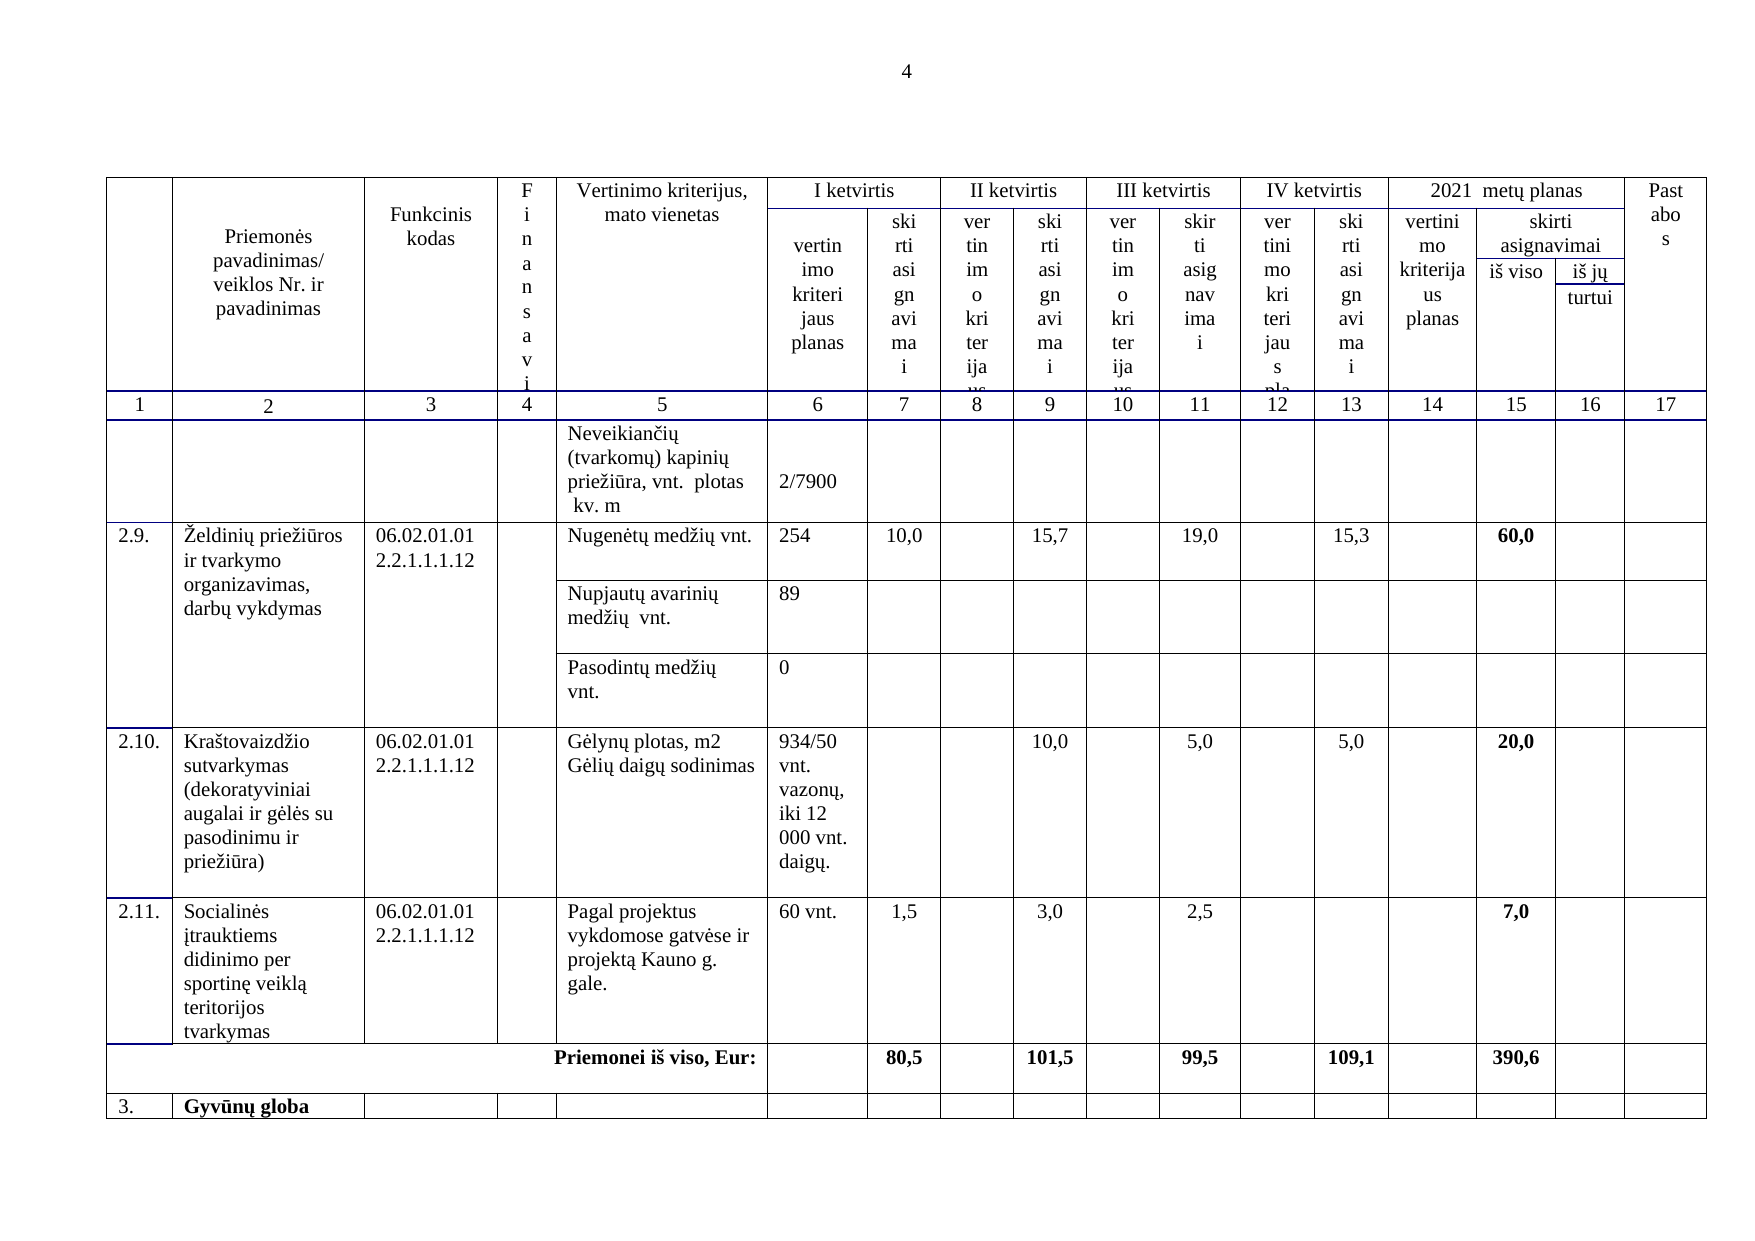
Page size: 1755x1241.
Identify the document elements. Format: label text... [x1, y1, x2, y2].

table_cell [1241, 654, 1314, 727]
table_cell 390,6 [1477, 1044, 1555, 1093]
table_cell [498, 898, 556, 1043]
table_cell vertinimo kriterijaus planas [941, 209, 1013, 390]
table_cell [1556, 523, 1624, 579]
table_cell [1556, 1094, 1624, 1118]
table_cell [1315, 581, 1388, 653]
table_cell [1556, 898, 1624, 1043]
table_cell [1556, 1044, 1624, 1093]
table_cell 3,0 [1014, 898, 1086, 1043]
table_header I ketvirtis [768, 178, 940, 208]
table_cell [1315, 421, 1388, 522]
table_cell [941, 728, 1013, 897]
table_cell [1160, 1094, 1240, 1118]
table_cell [1241, 523, 1314, 579]
table_cell [1087, 523, 1159, 579]
table_header IV ketvirtis [1241, 178, 1388, 208]
table_cell [1315, 898, 1388, 1043]
table_cell [941, 421, 1013, 522]
table_cell [941, 1044, 1013, 1093]
table_header Priemonės pavadinimas/ veiklos Nr. ir pavadinimas [173, 178, 364, 390]
table_header Pastabos [1625, 178, 1706, 390]
table_cell Neveikiančių (tvarkomų) kapinių priežiūra, vnt. plotas kv. m [557, 421, 767, 522]
table_cell [1241, 1044, 1314, 1093]
table_cell [941, 654, 1013, 727]
table_cell [1625, 898, 1706, 1043]
table_cell 12 [1241, 392, 1314, 419]
table_cell 0 [768, 654, 867, 727]
table_cell [1389, 523, 1476, 579]
table_cell [1315, 1094, 1388, 1118]
table_cell 7 [868, 392, 940, 419]
table_cell [1389, 898, 1476, 1043]
table_cell 10 [1087, 392, 1159, 419]
table_cell 2.11. [107, 899, 172, 1043]
table_cell [1241, 581, 1314, 653]
table_cell [868, 654, 940, 727]
table_cell 2 [173, 392, 364, 419]
table_cell [941, 581, 1013, 653]
table_cell 1,5 [868, 898, 940, 1043]
table_cell [1625, 421, 1706, 522]
table_cell [1315, 654, 1388, 727]
table_cell 2.10. [107, 729, 172, 897]
table_header 2021 metų planas [1389, 178, 1624, 208]
table_cell vertinimo kriterijaus planas [768, 209, 867, 390]
table_cell [1241, 898, 1314, 1043]
table_cell [1389, 1044, 1476, 1093]
table_cell Socialinės įtrauktiems didinimo per sportinę veiklą teritorijos tvarkymas [173, 898, 364, 1043]
table_cell [365, 1094, 497, 1118]
table_cell 19,0 [1160, 523, 1240, 579]
table_cell 5,0 [1315, 728, 1388, 897]
table_cell Pasodintų medžių vnt. [557, 654, 767, 727]
table_cell 20,0 [1477, 728, 1555, 897]
table_cell 15 [1477, 392, 1555, 419]
table_cell [107, 421, 172, 522]
table_cell [1625, 1094, 1706, 1118]
table_cell 10,0 [1014, 728, 1086, 897]
table_cell Kraštovaizdžio sutvarkymas (dekoratyviniai augalai ir gėlės su pasodinimu ir priežiūra) [173, 728, 364, 897]
table_cell 7,0 [1477, 898, 1555, 1043]
table_cell Gyvūnų globa [173, 1094, 364, 1118]
table_cell 3 [365, 392, 497, 419]
table_cell [498, 1094, 556, 1118]
table_cell 4 [498, 392, 556, 419]
table_cell [1556, 654, 1624, 727]
table_cell 60,0 [1477, 523, 1555, 579]
table_cell [1241, 1094, 1314, 1118]
table_cell [1014, 1094, 1086, 1118]
table_cell [868, 728, 940, 897]
table_cell [173, 421, 364, 522]
table_header Vertinimo kriterijus, mato vienetas [557, 178, 767, 390]
table_cell [1014, 581, 1086, 653]
table_cell [941, 898, 1013, 1043]
table_cell [1389, 654, 1476, 727]
table_cell [1389, 421, 1476, 522]
table_cell 17 [1625, 392, 1706, 419]
table_cell 9 [1014, 392, 1086, 419]
table_cell [1014, 421, 1086, 522]
table_cell [1241, 421, 1314, 522]
table_cell [1477, 581, 1555, 653]
table_cell [498, 523, 556, 727]
table_cell 3. [107, 1094, 172, 1118]
table_cell Nupjautų avarinių medžių vnt. [557, 581, 767, 653]
table_cell iš viso [1477, 259, 1555, 390]
table_cell [1389, 1094, 1476, 1118]
table_cell 15,3 [1315, 523, 1388, 579]
table_cell 06.02.01.01 2.2.1.1.1.12 [365, 728, 497, 897]
table_header III ketvirtis [1087, 178, 1240, 208]
table_cell [365, 421, 497, 522]
table_cell 254 [768, 523, 867, 579]
table_cell 15,7 [1014, 523, 1086, 579]
table_cell [1087, 898, 1159, 1043]
table_cell skirti asignavimai [1160, 209, 1240, 390]
table_cell 06.02.01.01 2.2.1.1.1.12 [365, 523, 497, 727]
table_cell 6 [768, 392, 867, 419]
table_cell 11 [1160, 392, 1240, 419]
table_cell [1477, 654, 1555, 727]
table_cell [1625, 654, 1706, 727]
table_cell [1087, 1044, 1159, 1093]
table_cell [941, 1094, 1013, 1118]
table_cell Priemonei iš viso, Eur: [107, 1044, 767, 1093]
table_cell skirti asignavimai [1014, 209, 1086, 390]
table_cell [1087, 728, 1159, 897]
table_cell [1087, 654, 1159, 727]
table_cell Želdinių priežiūros ir tvarkymo organizavimas, darbų vykdymas [173, 523, 364, 727]
table_cell [868, 1094, 940, 1118]
table_cell [1087, 581, 1159, 653]
table_cell 101,5 [1014, 1044, 1086, 1093]
table_cell [1241, 728, 1314, 897]
table_cell [498, 421, 556, 522]
table_cell turtui [1556, 285, 1624, 390]
table_cell Nugenėtų medžių vnt. [557, 523, 767, 579]
table_cell vertinimo kriterijaus planas [1087, 209, 1159, 390]
table_cell [768, 1094, 867, 1118]
table_cell 2.9. [107, 523, 172, 727]
table_cell skirti asignavimai [1477, 209, 1624, 257]
table_cell 16 [1556, 392, 1624, 419]
table_cell [1014, 654, 1086, 727]
table_cell [1625, 581, 1706, 653]
table_cell skirti asignavimai [1315, 209, 1388, 390]
table_cell [1477, 1094, 1555, 1118]
table_cell 5,0 [1160, 728, 1240, 897]
table_cell Pagal projektus vykdomose gatvėse ir projektą Kauno g. gale. [557, 898, 767, 1043]
table_cell [868, 421, 940, 522]
table_cell 60 vnt. [768, 898, 867, 1043]
table_cell vertinimo kriterijaus planas [1241, 209, 1314, 390]
table_cell [1477, 421, 1555, 522]
table_cell [1625, 523, 1706, 579]
table_cell [941, 523, 1013, 579]
table_cell [1625, 1044, 1706, 1093]
table_cell Gėlynų plotas, m2 Gėlių daigų sodinimas [557, 728, 767, 897]
table_cell [498, 728, 556, 897]
table_cell 10,0 [868, 523, 940, 579]
table_cell 13 [1315, 392, 1388, 419]
table_cell 99,5 [1160, 1044, 1240, 1093]
table_cell [1389, 581, 1476, 653]
table_cell [1160, 581, 1240, 653]
table_cell [1389, 728, 1476, 897]
table_header II ketvirtis [941, 178, 1086, 208]
table_cell [768, 1044, 867, 1093]
table_cell [1160, 421, 1240, 522]
table_cell skirti asignavimai [868, 209, 940, 390]
table_cell 80,5 [868, 1044, 940, 1093]
table_cell 109,1 [1315, 1044, 1388, 1093]
table_cell 934/50 vnt. vazonų, iki 12 000 vnt. daigų. [768, 728, 867, 897]
table_cell [868, 581, 940, 653]
table_cell [557, 1094, 767, 1118]
table_cell [1160, 654, 1240, 727]
table_cell [1556, 421, 1624, 522]
table_header Finansavimo šaltiniai [498, 178, 556, 390]
table_cell 14 [1389, 392, 1476, 419]
table_cell [1087, 1094, 1159, 1118]
table_cell 2/7900 [768, 421, 867, 522]
table_cell 1 [107, 392, 172, 419]
table_cell [1556, 581, 1624, 653]
table_cell vertinimo kriterijaus planas [1389, 209, 1476, 390]
table_cell 06.02.01.01 2.2.1.1.1.12 [365, 898, 497, 1043]
table_header [107, 178, 172, 390]
table_cell 8 [941, 392, 1013, 419]
table_cell 2,5 [1160, 898, 1240, 1043]
table_cell [1556, 728, 1624, 897]
table_cell 5 [557, 392, 767, 419]
table_cell 89 [768, 581, 867, 653]
table_cell [1625, 728, 1706, 897]
table_header Funkcinis kodas [365, 178, 497, 390]
table_cell iš jų [1556, 259, 1624, 283]
table_cell [1087, 421, 1159, 522]
